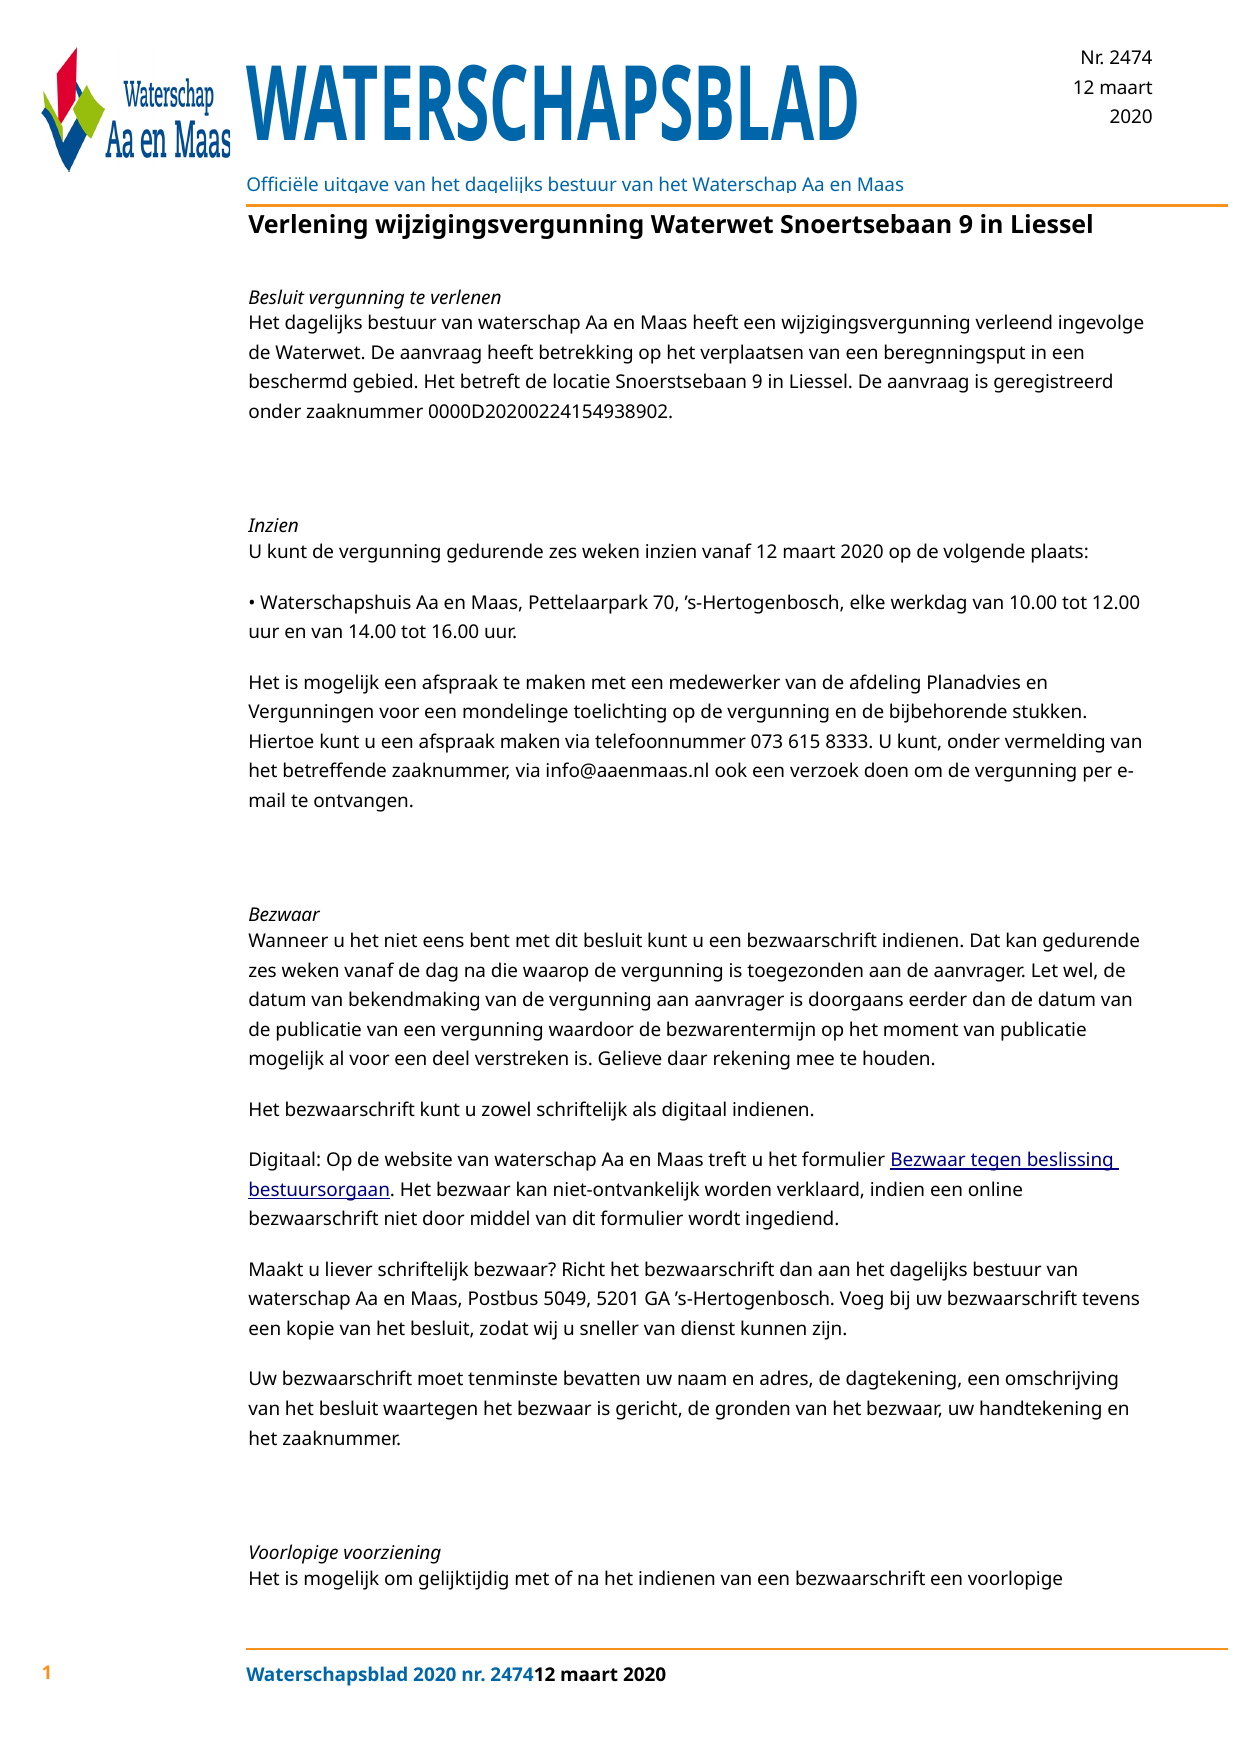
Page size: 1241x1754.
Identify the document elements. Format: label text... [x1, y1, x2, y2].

text Wanneer u het niet eens bent met dit besluit kunt u een bezwaarschrift indienen. Dat kan gedurende zes weken vanaf de dag na die waarop de vergunning is toegezonden aan de aanvrager. Let wel, de datum van bekendmaking van de vergunning aan aanvrager is doorgaans eerder dan de datum van de publicatie van een vergunning waardoor de bezwarentermijn op het moment van publicatie mogelijk al voor een deel verstreken is. Gelieve daar rekening mee te houden. [248, 927, 1152, 1071]
text Verlening wijzigingsvergunning Waterwet Snoertsebaan 9 in Liessel [248, 207, 1152, 241]
text U kunt de vergunning gedurende zes weken inzien vanaf 12 maart 2020 op de volgende plaats: [248, 538, 1152, 564]
text Uw bezwaarschrift moet tenminste bevatten uw naam en adres, de dagtekening, een omschrijving van het besluit waartegen het bezwaar is gericht, de gronden van het bezwaar, uw handtekening en het zaaknummer. [248, 1366, 1152, 1451]
text Digitaal: Op de website van waterschap Aa en Maas treft u het formulier Bezwaar tegen beslissing bestuursorgaan. Het bezwaar kan niet-ontvankelijk worden verklaard, indien een online bezwaarschrift niet door middel van dit formulier wordt ingediend. [248, 1146, 1152, 1231]
picture [41, 47, 231, 172]
text Het is mogelijk om gelijktijdig met of na het indienen van een bezwaarschrift een voorlopige [248, 1565, 1152, 1591]
text • Waterschapshuis Aa en Maas, Pettelaarpark 70, ’s-Hertogenbosch, elke werkdag van 10.00 tot 12.00 uur en van 14.00 tot 16.00 uur. [248, 589, 1152, 644]
text Het dagelijks bestuur van waterschap Aa en Maas heeft een wijzigingsvergunning verleend ingevolge de Waterwet. De aanvraag heeft betrekking op het verplaatsen van een beregnningsput in een beschermd gebied. Het betreft de locatie Snoerstsebaan 9 in Liessel. De aanvraag is geregistreerd onder zaaknummer 0000D20200224154938902. [248, 309, 1152, 424]
text Het bezwaarschrift kunt u zowel schriftelijk als digitaal indienen. [248, 1096, 1152, 1122]
text Bezwaar [248, 902, 1152, 927]
text Het is mogelijk een afspraak te maken met een medewerker van de afdeling Planadvies en Vergunningen voor een mondelinge toelichting op de vergunning en de bijbehorende stukken. Hiertoe kunt u een afspraak maken via telefoonnummer 073 615 8333. U kunt, onder vermelding van het betreffende zaaknummer, via info@aaenmaas.nl ook een verzoek doen om de vergunning per e-mail te ontvangen. [248, 669, 1152, 813]
text Maakt u liever schriftelijk bezwaar? Richt het bezwaarschrift dan aan het dagelijks bestuur van waterschap Aa en Maas, Postbus 5049, 5201 GA ’s-Hertogenbosch. Voeg bij uw bezwaarschrift tevens een kopie van het besluit, zodat wij u sneller van dienst kunnen zijn. [248, 1256, 1152, 1341]
text Voorlopige voorziening [248, 1539, 1152, 1565]
text Inzien [248, 513, 1152, 538]
text Besluit vergunning te verlenen [248, 284, 1152, 309]
